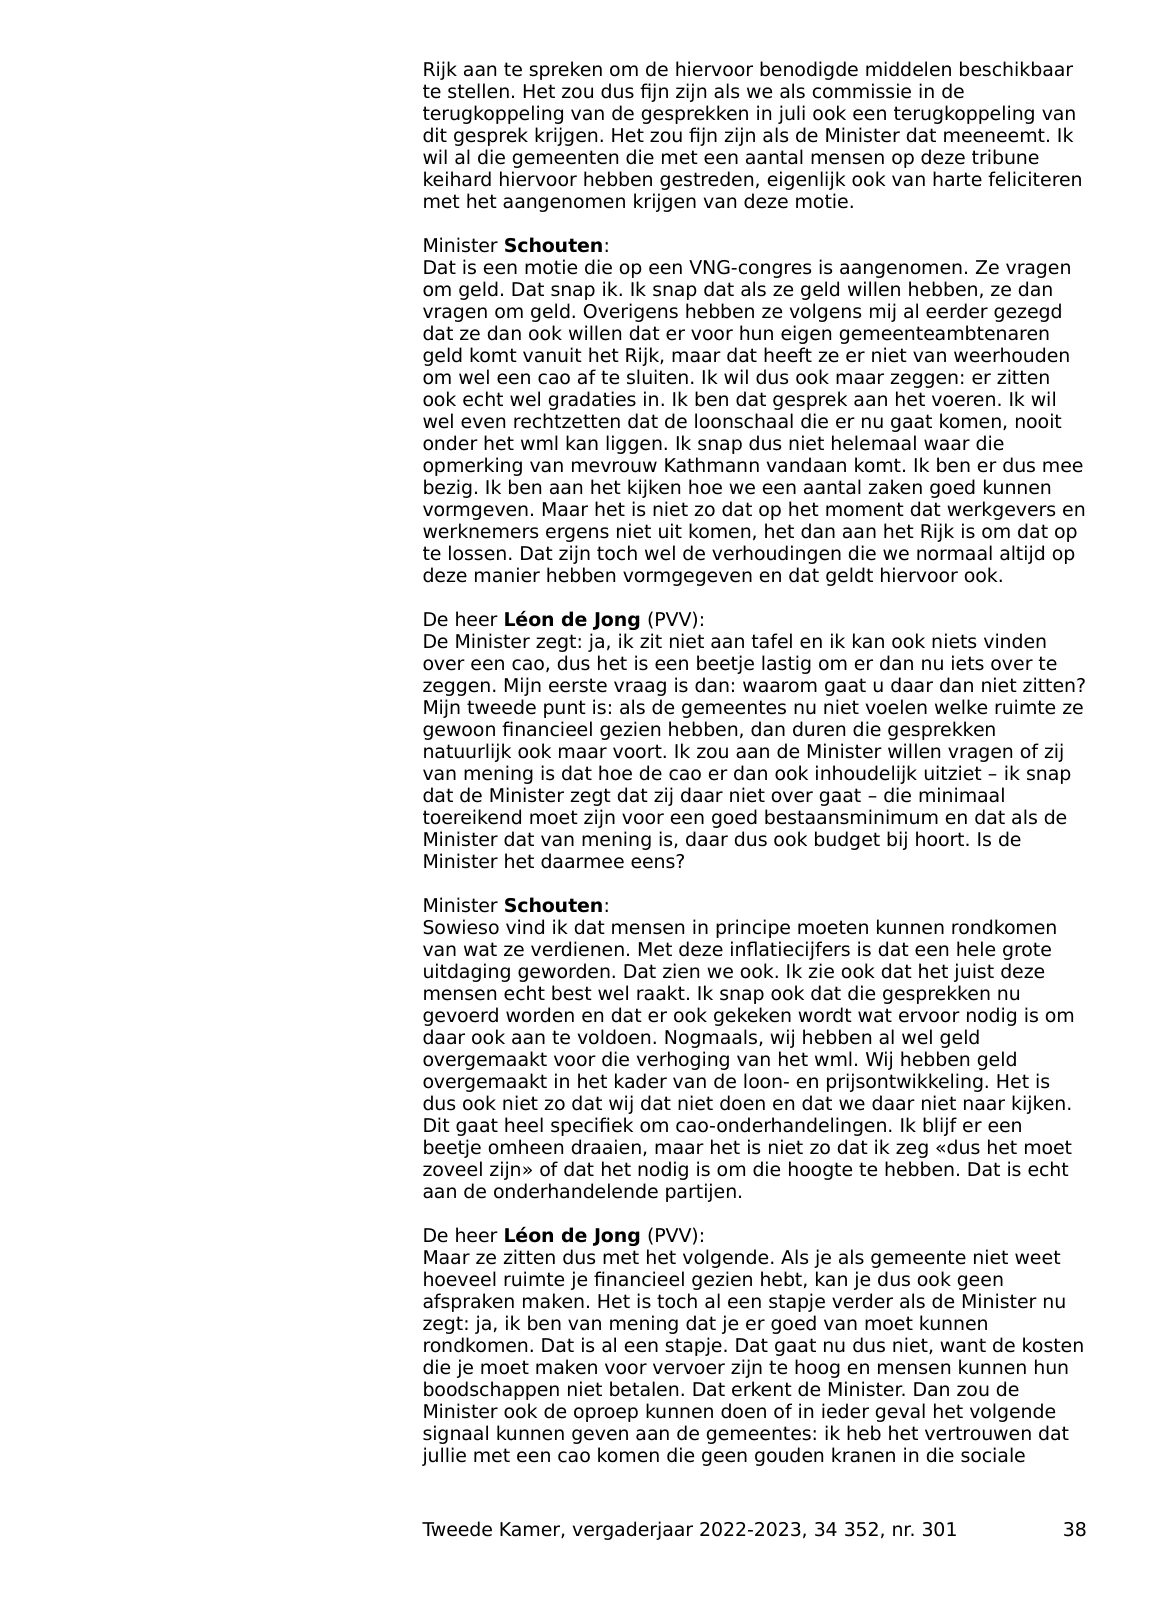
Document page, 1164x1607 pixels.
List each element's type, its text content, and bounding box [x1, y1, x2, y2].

text Dat is een motie die op een VNG-congres is aangenomen. Ze vragen om geld. Dat snap ik. Ik snap dat als ze geld willen hebben, ze dan vragen om geld. Overigens hebben ze volgens mij al eerder gezegd dat ze dan ook willen dat er voor hun eigen gemeenteambtenaren geld komt vanuit het Rijk, maar dat heeft ze er niet van weerhouden om wel een cao af te sluiten. Ik wil dus ook maar zeggen: er zitten ook echt wel gradaties in. Ik ben dat gesprek aan het voeren. Ik wil wel even rechtzetten dat de loonschaal die er nu gaat komen, nooit onder het wml kan liggen. Ik snap dus niet helemaal waar die opmerking van mevrouw Kathmann vandaan komt. Ik ben er dus mee bezig. Ik ben aan het kijken hoe we een aantal zaken goed kunnen vormgeven. Maar het is niet zo dat op het moment dat werkgevers en werknemers ergens niet uit komen, het dan aan het Rijk is om dat op te lossen. Dat zijn toch wel de verhoudingen die we normaal altijd op deze manier hebben vormgegeven en dat geldt hiervoor ook. [422, 257, 1087, 587]
text Minister Schouten: [422, 895, 1087, 917]
text Minister Schouten: [422, 235, 1087, 257]
text Maar ze zitten dus met het volgende. Als je als gemeente niet weet hoeveel ruimte je financieel gezien hebt, kan je dus ook geen afspraken maken. Het is toch al een stapje verder als de Minister nu zegt: ja, ik ben van mening dat je er goed van moet kunnen rondkomen. Dat is al een stapje. Dat gaat nu dus niet, want de kosten die je moet maken voor vervoer zijn te hoog en mensen kunnen hun boodschappen niet betalen. Dat erkent de Minister. Dan zou de Minister ook de oproep kunnen doen of in ieder geval het volgende signaal kunnen geven aan de gemeentes: ik heb het vertrouwen dat jullie met een cao komen die geen gouden kranen in die sociale [422, 1247, 1087, 1467]
text De Minister zegt: ja, ik zit niet aan tafel en ik kan ook niets vinden over een cao, dus het is een beetje lastig om er dan nu iets over te zeggen. Mijn eerste vraag is dan: waarom gaat u daar dan niet zitten? Mijn tweede punt is: als de gemeentes nu niet voelen welke ruimte ze gewoon financieel gezien hebben, dan duren die gesprekken natuurlijk ook maar voort. Ik zou aan de Minister willen vragen of zij van mening is dat hoe de cao er dan ook inhoudelijk uitziet – ik snap dat de Minister zegt dat zij daar niet over gaat – die minimaal toereikend moet zijn voor een goed bestaansminimum en dat als de Minister dat van mening is, daar dus ook budget bij hoort. Is de Minister het daarmee eens? [422, 631, 1087, 873]
text Rijk aan te spreken om de hiervoor benodigde middelen beschikbaar te stellen. Het zou dus fijn zijn als we als commissie in de terugkoppeling van de gesprekken in juli ook een terugkoppeling van dit gesprek krijgen. Het zou fijn zijn als de Minister dat meeneemt. Ik wil al die gemeenten die met een aantal mensen op deze tribune keihard hiervoor hebben gestreden, eigenlijk ook van harte feliciteren met het aangenomen krijgen van deze motie. [422, 59, 1087, 213]
text Sowieso vind ik dat mensen in principe moeten kunnen rondkomen van wat ze verdienen. Met deze inflatiecijfers is dat een hele grote uitdaging geworden. Dat zien we ook. Ik zie ook dat het juist deze mensen echt best wel raakt. Ik snap ook dat die gesprekken nu gevoerd worden en dat er ook gekeken wordt wat ervoor nodig is om daar ook aan te voldoen. Nogmaals, wij hebben al wel geld overgemaakt voor die verhoging van het wml. Wij hebben geld overgemaakt in het kader van de loon- en prijsontwikkeling. Het is dus ook niet zo dat wij dat niet doen en dat we daar niet naar kijken. Dit gaat heel specifiek om cao-onderhandelingen. Ik blijf er een beetje omheen draaien, maar het is niet zo dat ik zeg «dus het moet zoveel zijn» of dat het nodig is om die hoogte te hebben. Dat is echt aan de onderhandelende partijen. [422, 917, 1087, 1203]
text De heer Léon de Jong (PVV): [422, 609, 1087, 631]
text De heer Léon de Jong (PVV): [422, 1225, 1087, 1247]
